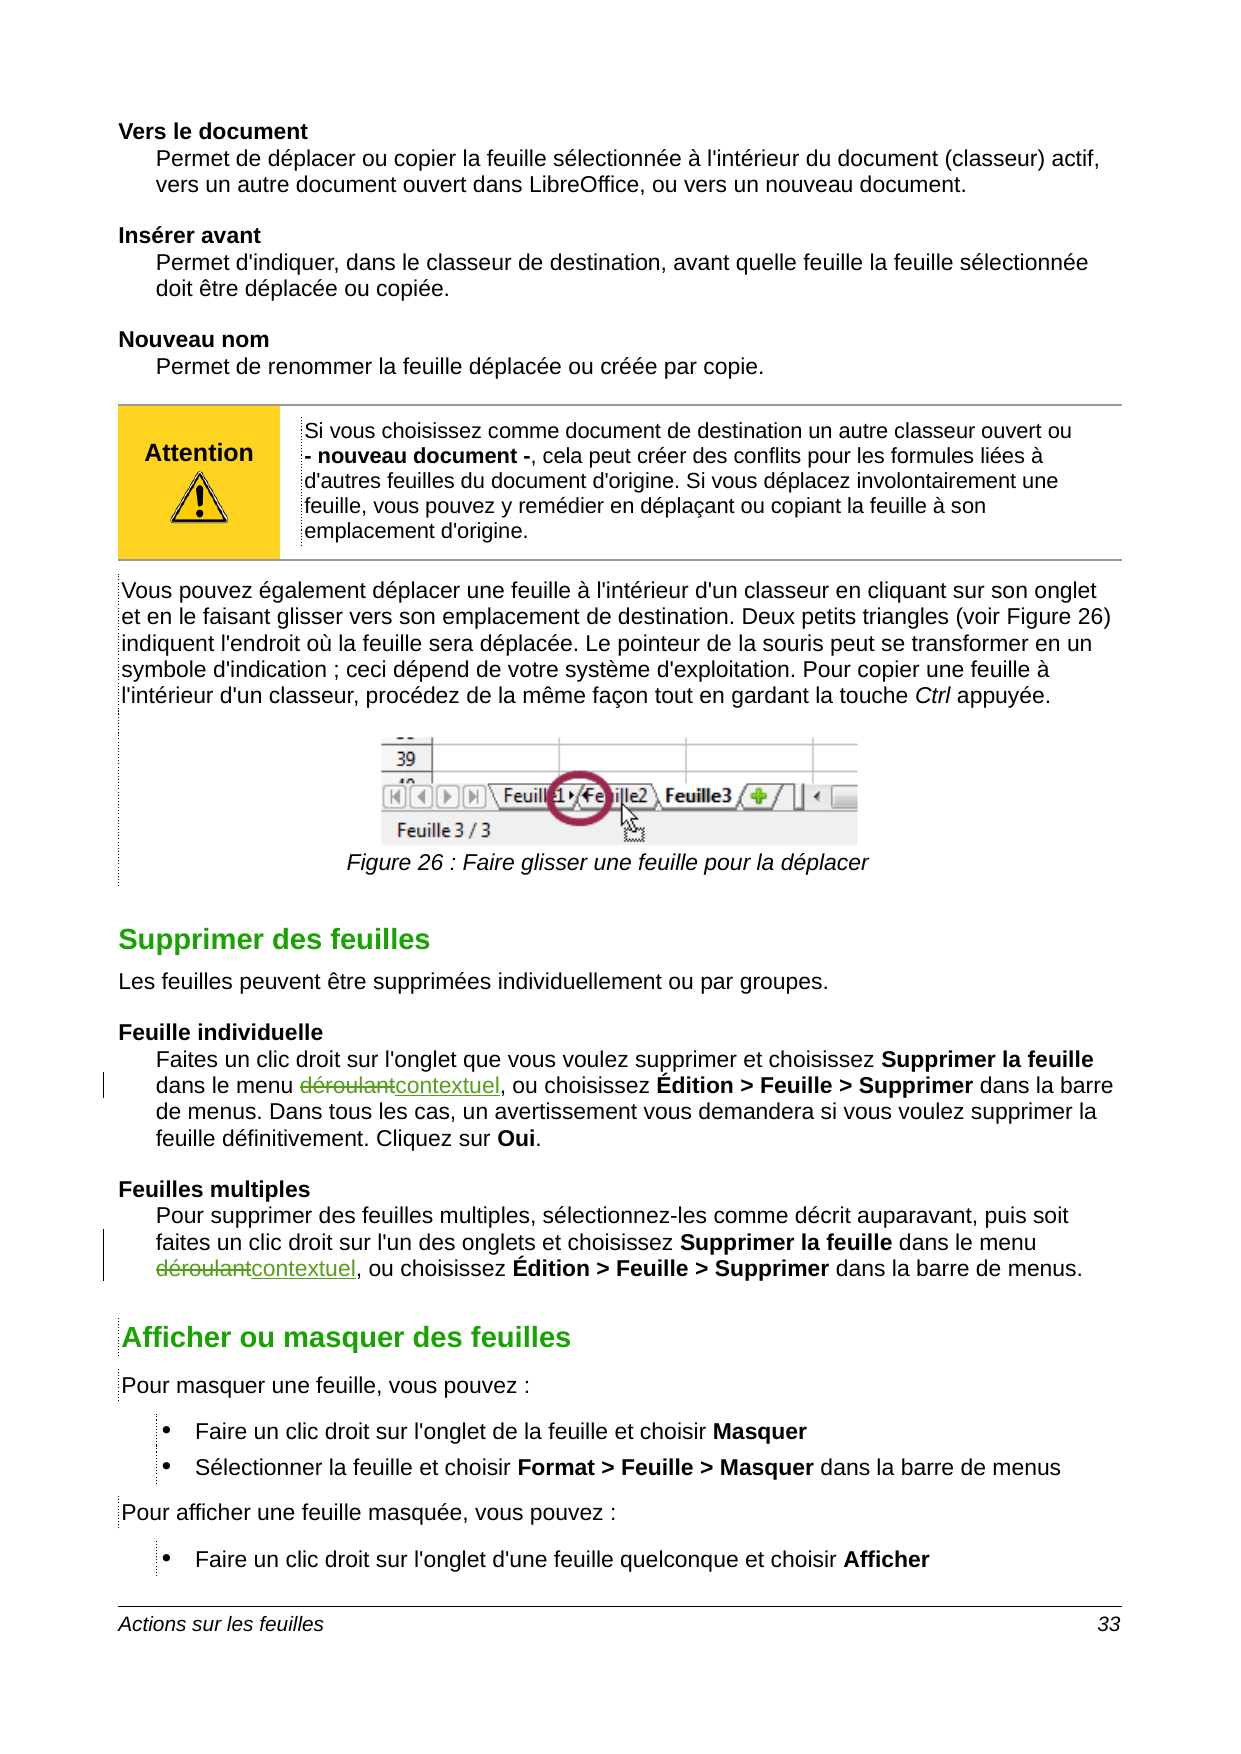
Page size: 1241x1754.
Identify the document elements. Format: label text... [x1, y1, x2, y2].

text Permet d'indiquer, dans le classeur de destination, avant quelle feuille la feuille sélectionnée doit être déplacée ou copiée. [156, 248, 1122, 301]
text Les feuilles peuvent être supprimées individuellement ou par groupes. [118, 968, 1122, 994]
text Faites un clic droit sur l'onglet que vous voulez supprimer et choisissez Supprimer la feuille dans le menu contextuel, ou choisissez Édition > Feuille > Supprimer dans la barre de menus. Dans tous les cas, un avertissement vous demandera si vous voulez supprimer la feuille définitivement. Cliquez sur Oui. [156, 1046, 1122, 1151]
text Vers le document [118, 118, 1122, 144]
list Sélectionner la feuille et choisir Format > Feuille > Masquer dans la barre de menus [156, 1449, 1122, 1484]
picture [166, 467, 232, 527]
picture [380, 733, 860, 850]
list Faire un clic droit sur l'onglet d'une feuille quelconque et choisir Afficher [156, 1541, 1122, 1576]
text Pour masquer une feuille, vous pouvez : [118, 1369, 1122, 1401]
table_header Si vous choisissez comme document de destination un autre classeur ouvert ou - nouveau document -, cela peut créer des conflits pour les formules liées à d'autres feuilles du document d'origine. Si vous déplacez involontairement une feuille, vous pouvez y remédier en déplaçant ou copiant la feuille à son emplacement d'origine. [280, 406, 1122, 559]
text Permet de déplacer ou copier la feuille sélectionnée à l'intérieur du document (classeur) actif, vers un autre document ouvert dans LibreOffice, ou vers un nouveau document. [156, 144, 1122, 197]
text Feuille individuelle [118, 1019, 1122, 1046]
subtitle Supprimer des feuilles [118, 922, 1122, 956]
text Nouveau nom [118, 326, 1122, 353]
text Vous pouvez également déplacer une feuille à l'intérieur d'un classeur en cliquant sur son onglet et en le faisant glisser vers son emplacement de destination. Deux petits triangles (voir Figure 26) indiquent l'endroit où la feuille sera déplacée. Le pointeur de la souris peut se transformer en un symbole d'indication ; ceci dépend de votre système d'exploitation. Pour copier une feuille à l'intérieur d'un classeur, procédez de la même façon tout en gardant la touche Ctrl appuyée. [118, 574, 1122, 708]
table_header Attention [118, 406, 280, 559]
text Feuilles multiples [118, 1176, 1122, 1202]
text Permet de renommer la feuille déplacée ou créée par copie. [156, 353, 1122, 379]
text Pour afficher une feuille masquée, vous pouvez : [118, 1496, 1122, 1528]
text Figure 26 : Faire glisser une feuille pour la déplacer [346, 733, 894, 876]
text Insérer avant [118, 222, 1122, 248]
text Pour supprimer des feuilles multiples, sélectionnez-les comme décrit auparavant, puis soit faites un clic droit sur l'un des onglets et choisissez Supprimer la feuille dans le menu contextuel, ou choisissez Édition > Feuille > Supprimer dans la barre de menus. [156, 1202, 1122, 1281]
list Faire un clic droit sur l'onglet de la feuille et choisir Masquer [156, 1413, 1122, 1446]
subtitle Afficher ou masquer des feuilles [118, 1317, 1122, 1356]
